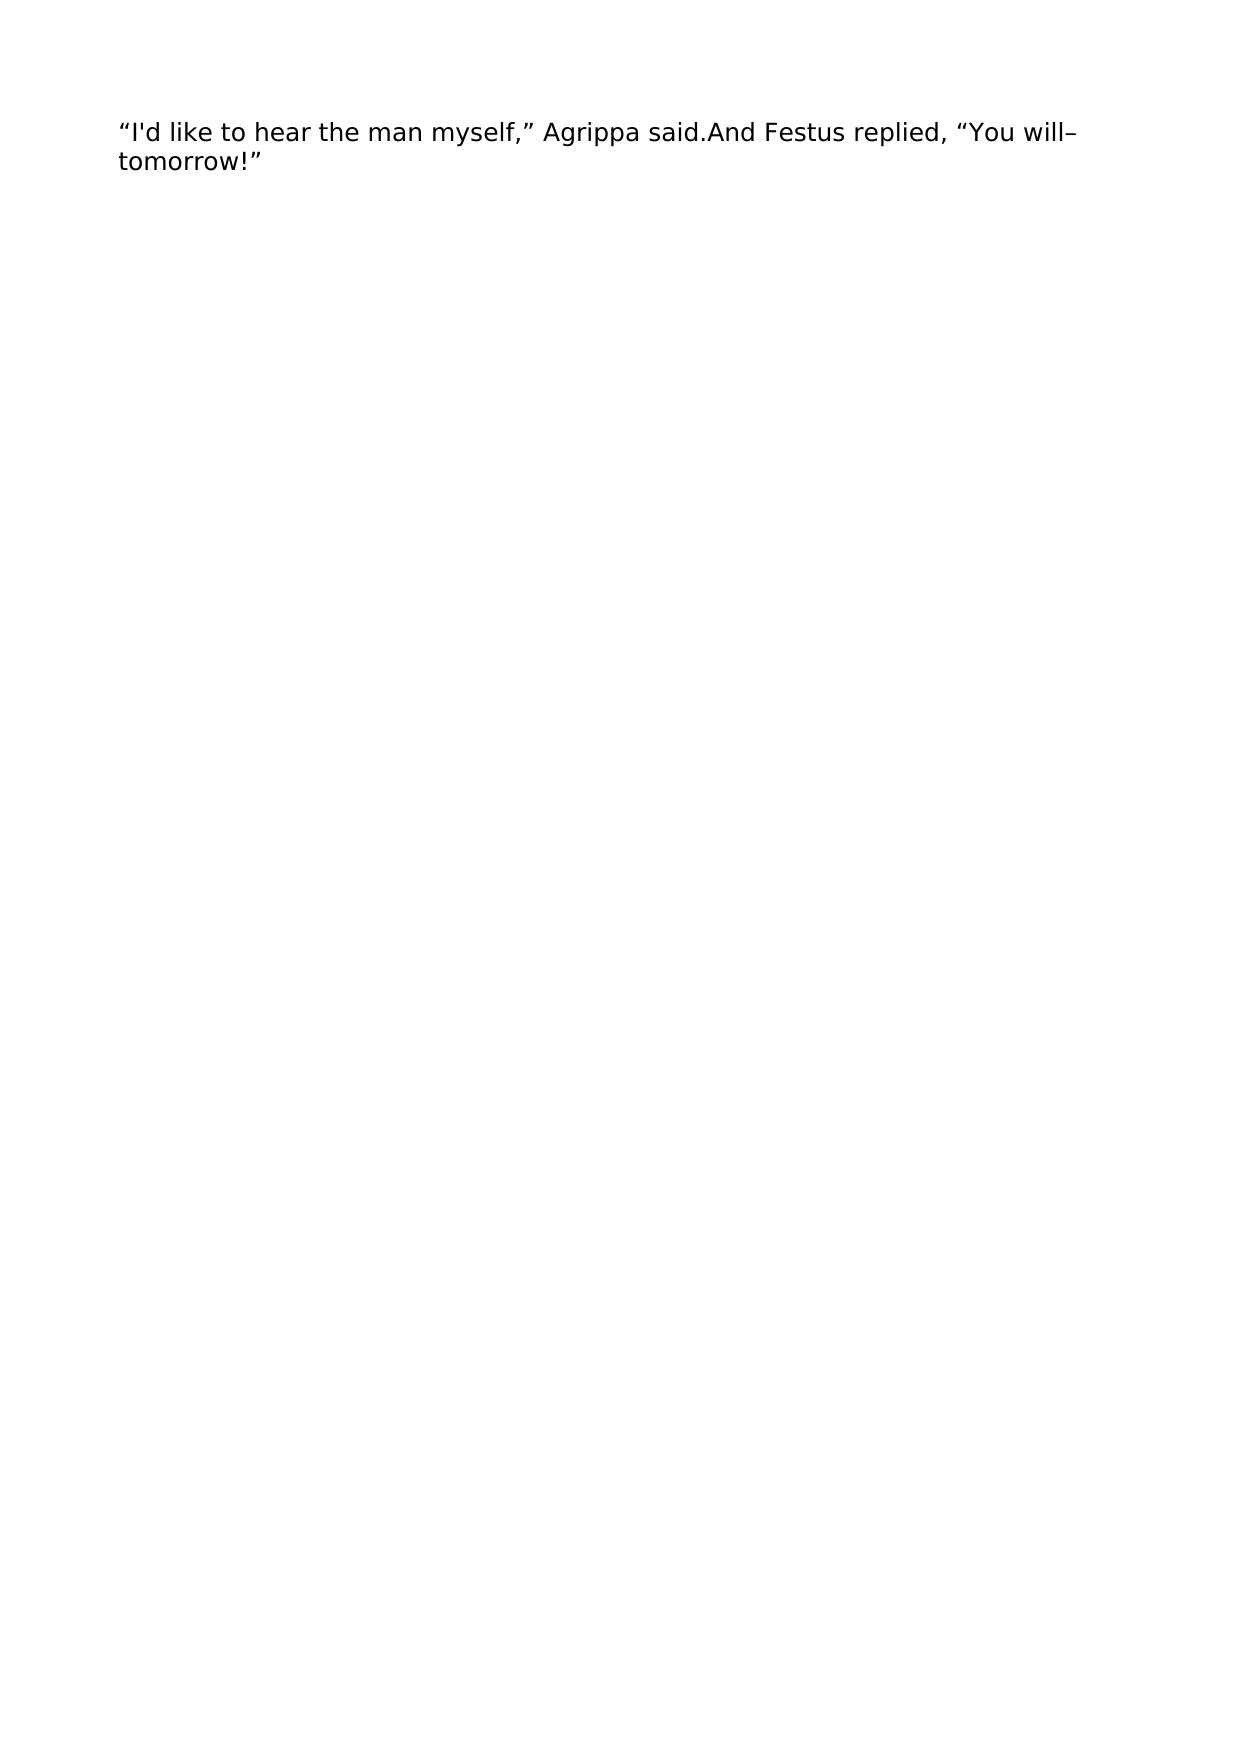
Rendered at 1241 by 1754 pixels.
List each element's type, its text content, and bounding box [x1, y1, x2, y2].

text “I'd like to hear the man myself,” Agrippa said.And Festus replied, “You will– tomorrow!” [118, 118, 1122, 176]
